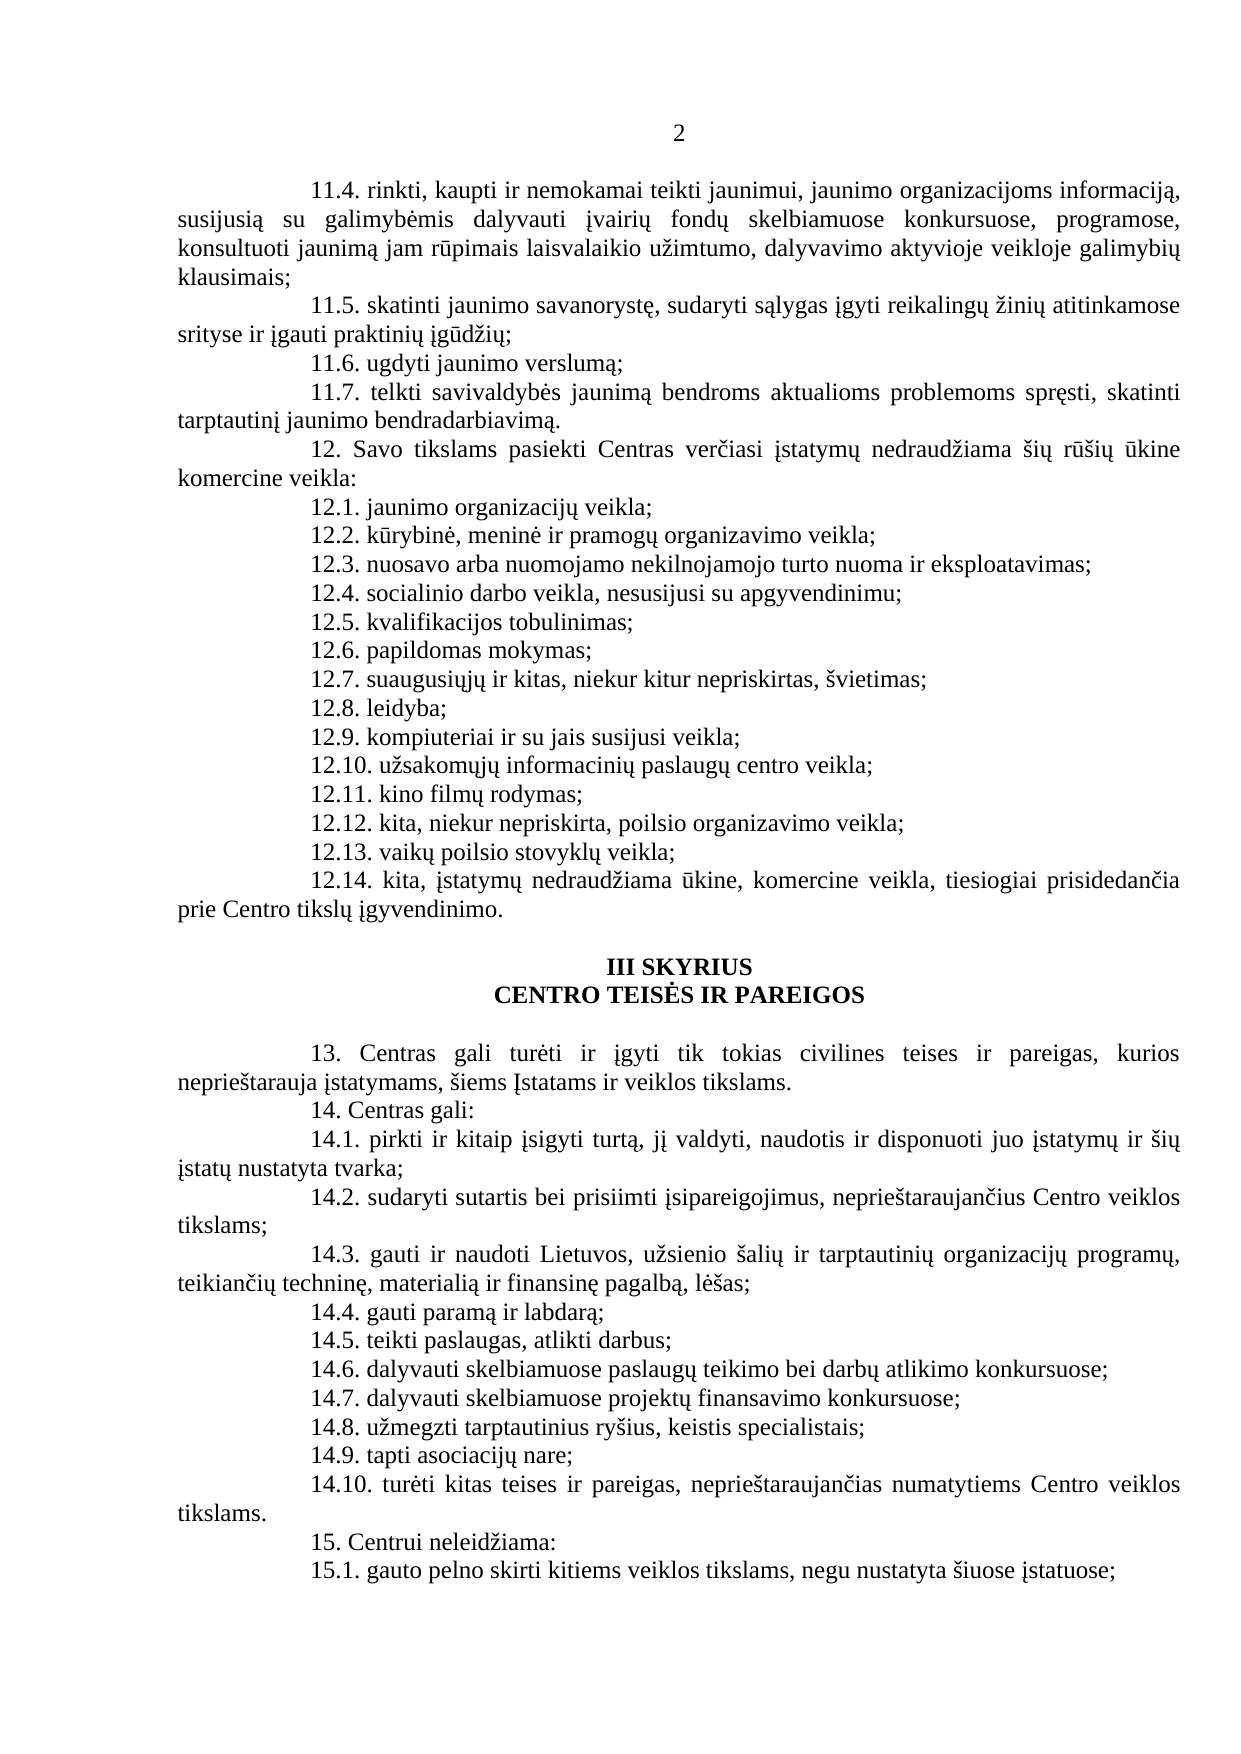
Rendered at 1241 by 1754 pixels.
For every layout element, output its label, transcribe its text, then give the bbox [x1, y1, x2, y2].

text 12.7. suaugusiųjų ir kitas, niekur kitur nepriskirtas, švietimas; [177, 664, 1181, 693]
text 14. Centras gali: [177, 1096, 1181, 1124]
text 12.4. socialinio darbo veikla, nesusijusi su apgyvendinimu; [177, 578, 1181, 607]
text 12. Savo tikslams pasiekti Centras verčiasi įstatymų nedraudžiama šių rūšių ūkine komercine veikla: [177, 434, 1181, 492]
text 12.1. jaunimo organizacijų veikla; [177, 492, 1181, 521]
text 14.6. dalyvauti skelbiamuose paslaugų teikimo bei darbų atlikimo konkursuose; [177, 1354, 1181, 1383]
text 15. Centrui neleidžiama: [177, 1527, 1181, 1556]
text 14.7. dalyvauti skelbiamuose projektų finansavimo konkursuose; [177, 1383, 1181, 1412]
text 15.1. gauto pelno skirti kitiems veiklos tikslams, negu nustatyta šiuose įstatuose; [177, 1556, 1181, 1584]
text 12.9. kompiuteriai ir su jais susijusi veikla; [177, 722, 1181, 751]
text III SKYRIUS [177, 952, 1181, 981]
text 12.10. užsakomųjų informacinių paslaugų centro veikla; [177, 751, 1181, 779]
text 11.6. ugdyti jaunimo verslumą; [177, 348, 1181, 377]
text 12.2. kūrybinė, meninė ir pramogų organizavimo veikla; [177, 521, 1181, 549]
text 11.7. telkti savivaldybės jaunimą bendroms aktualioms problemoms spręsti, skatinti tarptautinį jaunimo bendradarbiavimą. [177, 377, 1181, 434]
text 14.2. sudaryti sutartis bei prisiimti įsipareigojimus, neprieštaraujančius Centro veiklos tikslams; [177, 1182, 1181, 1239]
text 12.8. leidyba; [177, 693, 1181, 722]
text 14.10. turėti kitas teises ir pareigas, neprieštaraujančias numatytiems Centro veiklos tikslams. [177, 1469, 1181, 1527]
text 14.8. užmegzti tarptautinius ryšius, keistis specialistais; [177, 1412, 1181, 1441]
text 14.9. tapti asociacijų nare; [177, 1441, 1181, 1469]
text 12.12. kita, niekur nepriskirta, poilsio organizavimo veikla; [177, 808, 1181, 837]
text CENTRO TEISĖS IR PAREIGOS [177, 981, 1181, 1009]
text 13. Centras gali turėti ir įgyti tik tokias civilines teises ir pareigas, kurios neprieštarauja įstatymams, šiems Įstatams ir veiklos tikslams. [177, 1038, 1181, 1096]
text 14.1. pirkti ir kitaip įsigyti turtą, jį valdyti, naudotis ir disponuoti juo įstatymų ir šių įstatų nustatyta tvarka; [177, 1124, 1181, 1182]
text 12.5. kvalifikacijos tobulinimas; [177, 607, 1181, 636]
text 14.5. teikti paslaugas, atlikti darbus; [177, 1326, 1181, 1354]
text 12.14. kita, įstatymų nedraudžiama ūkine, komercine veikla, tiesiogiai prisidedančia prie Centro tikslų įgyvendinimo. [177, 866, 1181, 923]
text 11.5. skatinti jaunimo savanorystę, sudaryti sąlygas įgyti reikalingų žinių atitinkamose srityse ir įgauti praktinių įgūdžių; [177, 291, 1181, 348]
text 12.3. nuosavo arba nuomojamo nekilnojamojo turto nuoma ir eksploatavimas; [177, 549, 1181, 578]
text 12.11. kino filmų rodymas; [177, 779, 1181, 808]
text 14.4. gauti paramą ir labdarą; [177, 1297, 1181, 1326]
text 11.4. rinkti, kaupti ir nemokamai teikti jaunimui, jaunimo organizacijoms informaciją, susijusią su galimybėmis dalyvauti įvairių fondų skelbiamuose konkursuose, programose, konsultuoti jaunimą jam rūpimais laisvalaikio užimtumo, dalyvavimo aktyvioje veikloje galimybių klausimais; [177, 176, 1181, 291]
text 14.3. gauti ir naudoti Lietuvos, užsienio šalių ir tarptautinių organizacijų programų, teikiančių techninę, materialią ir finansinę pagalbą, lėšas; [177, 1239, 1181, 1297]
text 12.13. vaikų poilsio stovyklų veikla; [177, 837, 1181, 866]
text 12.6. papildomas mokymas; [177, 636, 1181, 664]
